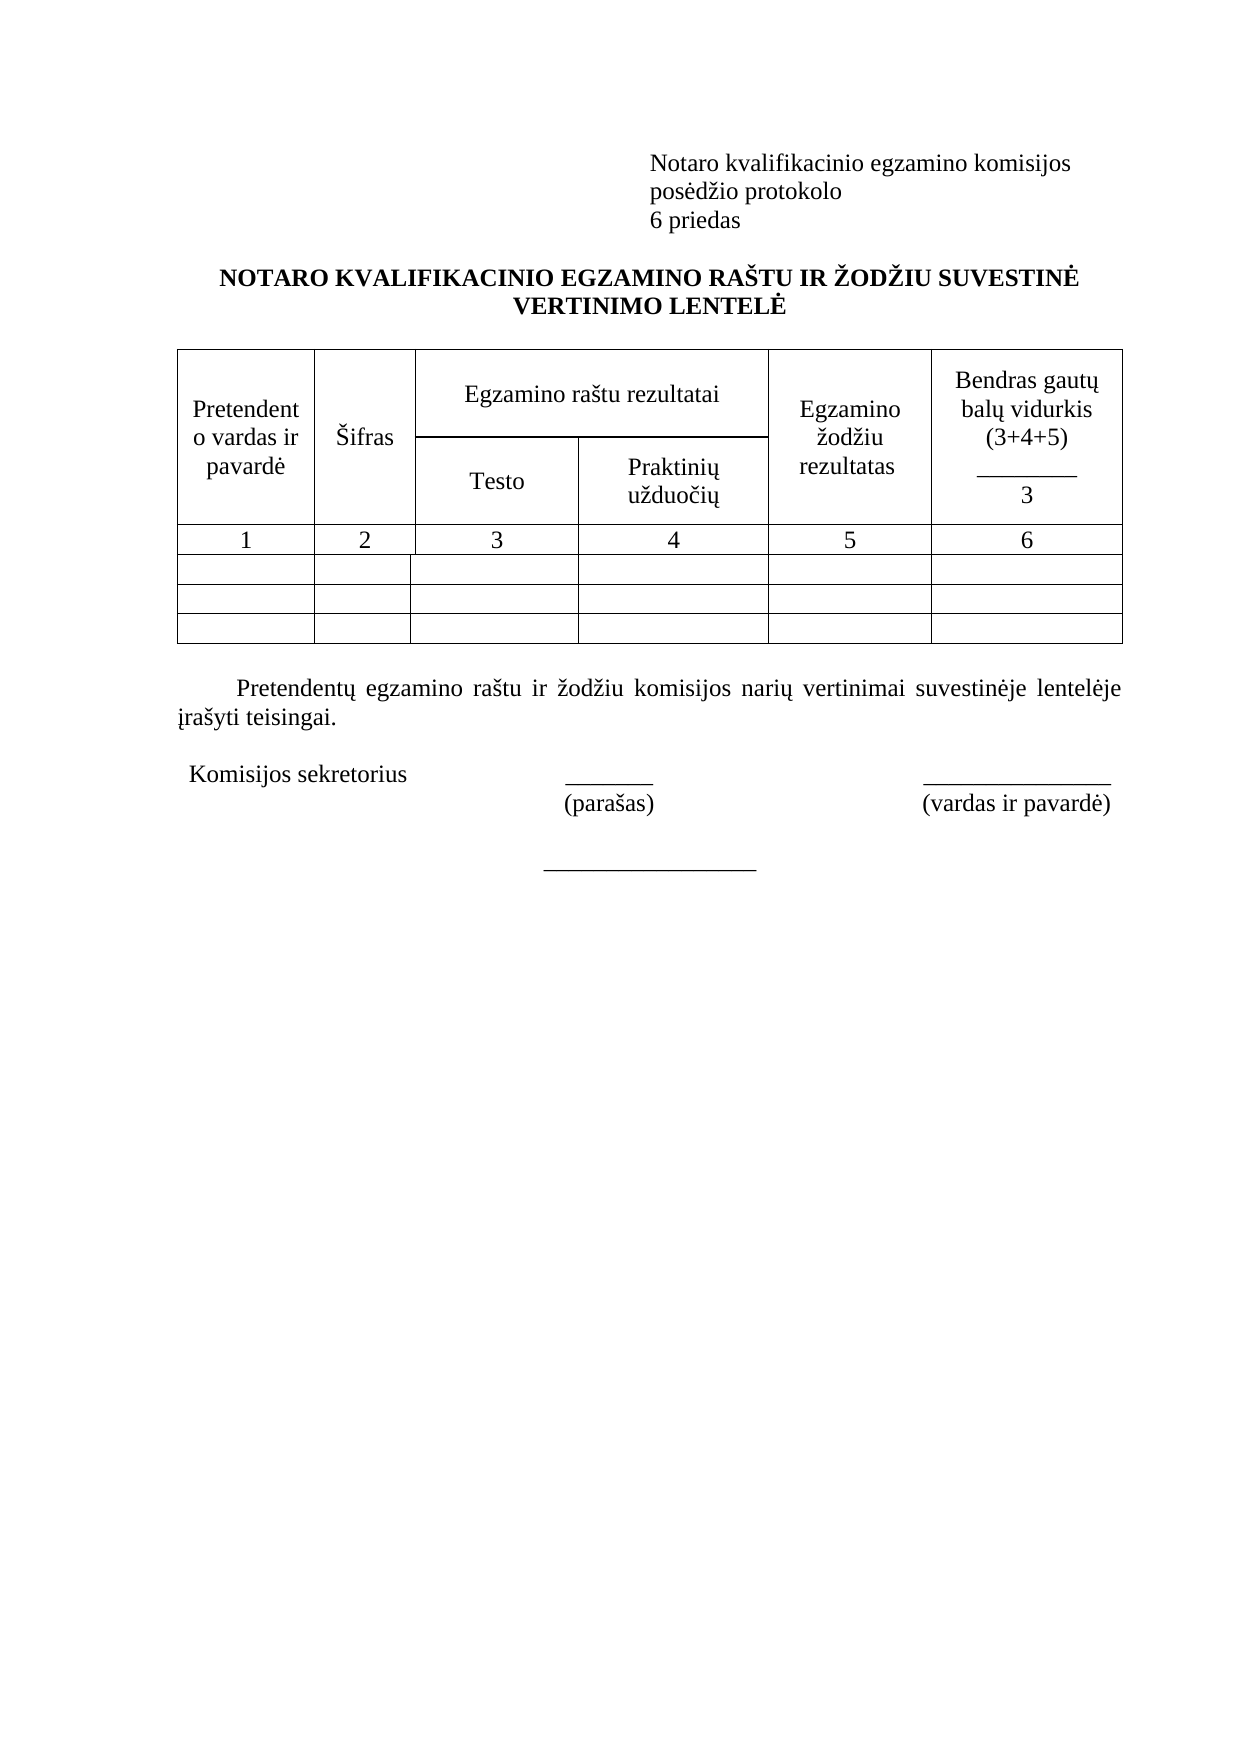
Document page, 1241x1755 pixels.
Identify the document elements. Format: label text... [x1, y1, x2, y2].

text 6 priedas [649, 205, 1122, 234]
text Notaro kvalifikacinio egzamino komisijos [649, 148, 1122, 176]
table_cell 1 [178, 525, 314, 554]
table_cell [932, 555, 1122, 583]
table_cell Testo [416, 438, 578, 524]
table_cell [411, 614, 578, 643]
table_cell [315, 614, 410, 643]
text _________________ [177, 845, 1122, 874]
text NOTARO KVALIFIKACINIO EGZAMINO RAŠTU IR ŽODŽIU SUVESTINĖ VERTINIMO LENTELĖ [177, 263, 1122, 320]
table_header Egzamino žodžiu rezultatas [769, 350, 931, 524]
table_header Egzamino raštu rezultatai [416, 350, 768, 436]
table_header Šifras [315, 350, 415, 524]
text posėdžio protokolo [649, 176, 1122, 205]
table_header Pretendento vardas ir pavardė [178, 350, 314, 524]
table_cell [769, 585, 931, 613]
table_cell [178, 585, 314, 613]
table_cell [769, 614, 931, 643]
table_header _______________ (vardas ir pavardė) [726, 759, 1122, 817]
table_cell [579, 555, 768, 583]
table_cell 6 [932, 525, 1122, 554]
table_cell [932, 614, 1122, 643]
table_cell 5 [769, 525, 931, 554]
table_cell [932, 585, 1122, 613]
table_header _______ (parašas) [492, 759, 726, 817]
table_header Komisijos sekretorius [177, 759, 492, 817]
table_cell [178, 614, 314, 643]
table_cell 2 [315, 525, 415, 554]
table_cell [411, 555, 578, 583]
table_cell 3 [416, 525, 578, 554]
table_cell [178, 555, 314, 583]
table_header Bendras gautų balų vidurkis (3+4+5) ________ 3 [932, 350, 1122, 524]
table_cell [411, 585, 578, 613]
text Pretendentų egzamino raštu ir žodžiu komisijos narių vertinimai suvestinėje lentelėje įrašyti teisingai. [177, 673, 1122, 730]
table_cell [315, 585, 410, 613]
table_cell [579, 585, 768, 613]
table_cell [769, 555, 931, 583]
table_cell [315, 555, 410, 583]
table_cell [579, 614, 768, 643]
table_cell Praktinių užduočių [579, 438, 768, 524]
table_cell 4 [579, 525, 768, 554]
